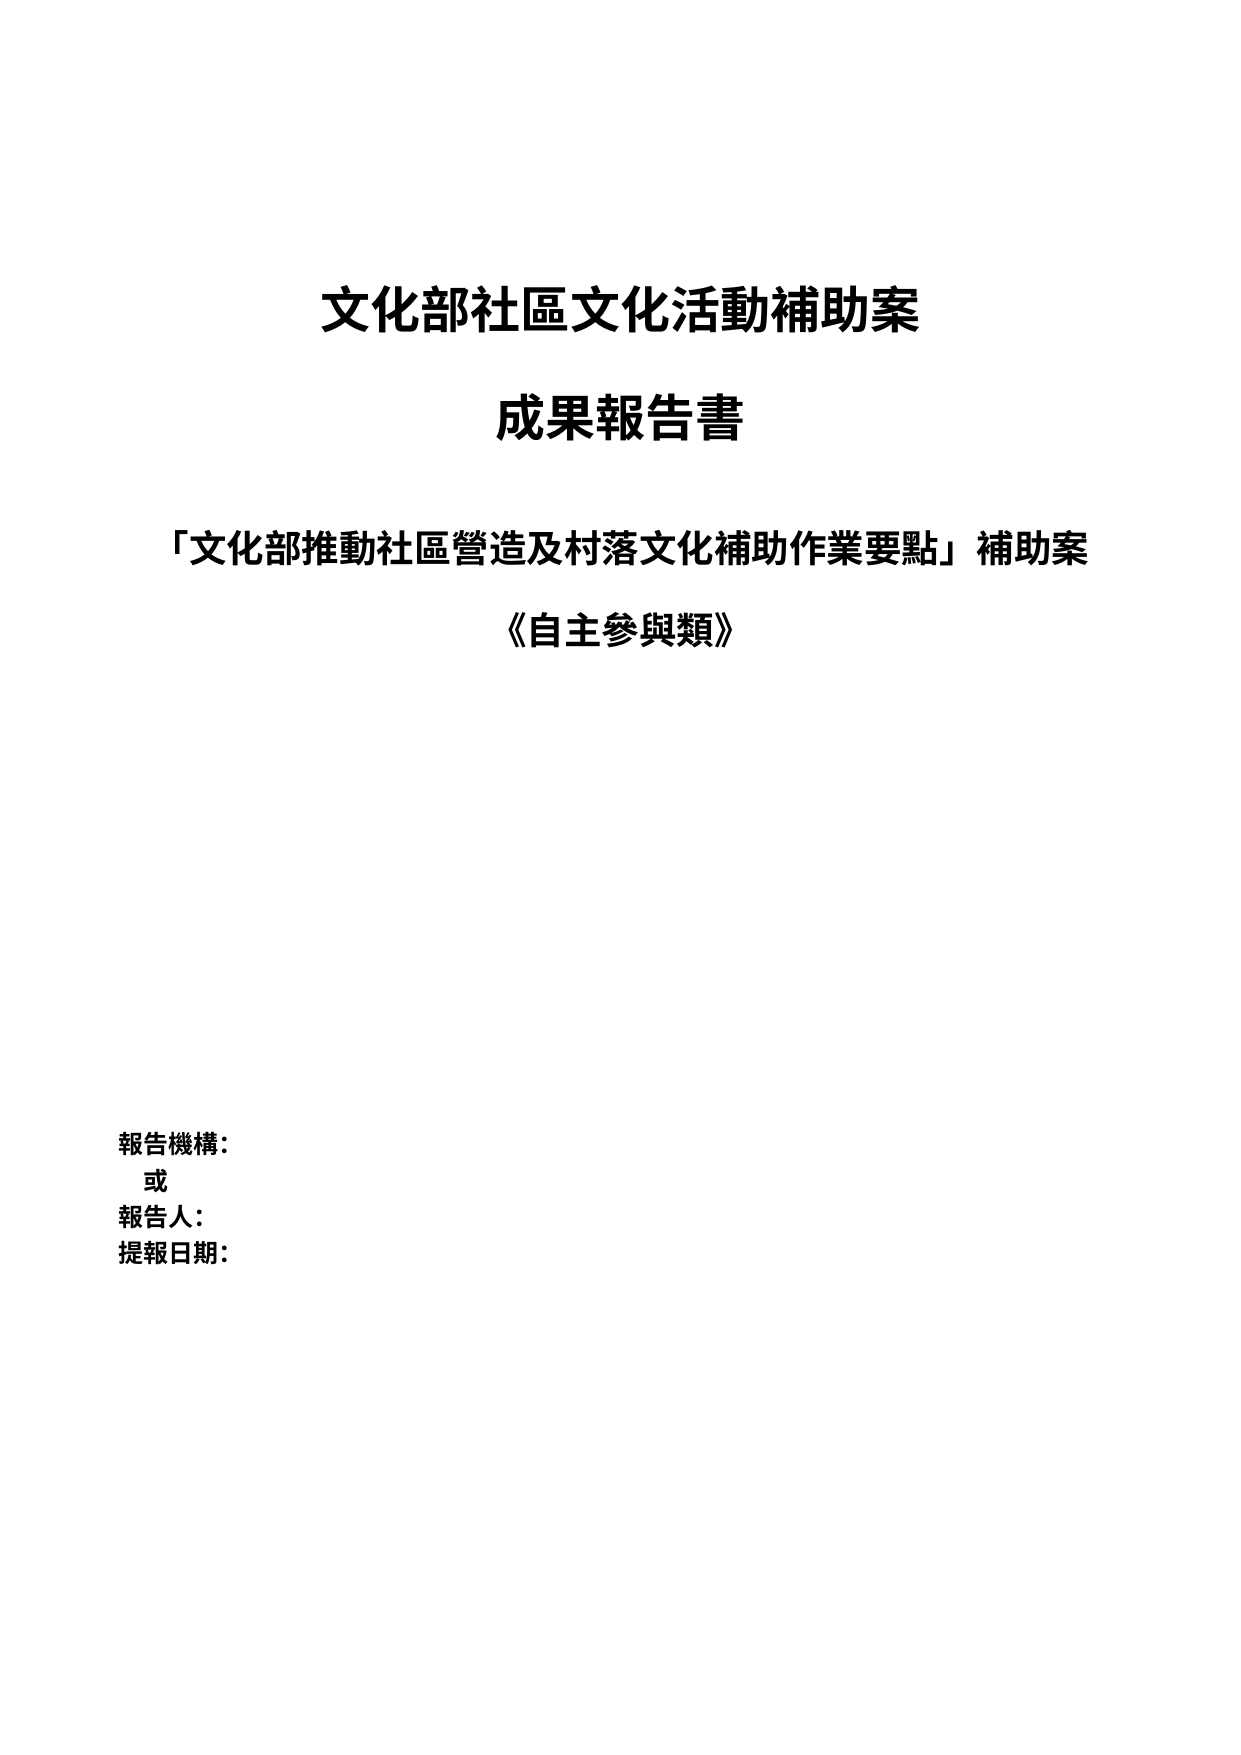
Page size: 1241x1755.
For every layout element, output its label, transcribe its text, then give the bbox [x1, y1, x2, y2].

text 報告機構： [118, 1125, 1122, 1161]
text 「文化部推動社區營造及村落文化補助作業要點」補助案 [118, 519, 1122, 574]
text 文化部社區文化活動補助案 [118, 270, 1122, 343]
text 成果報告書 [118, 379, 1122, 451]
text 《自主參與類》 [118, 601, 1122, 655]
text 報告人： [118, 1197, 1122, 1234]
text 提報日期： [118, 1234, 1122, 1270]
text 或 [118, 1161, 1122, 1197]
